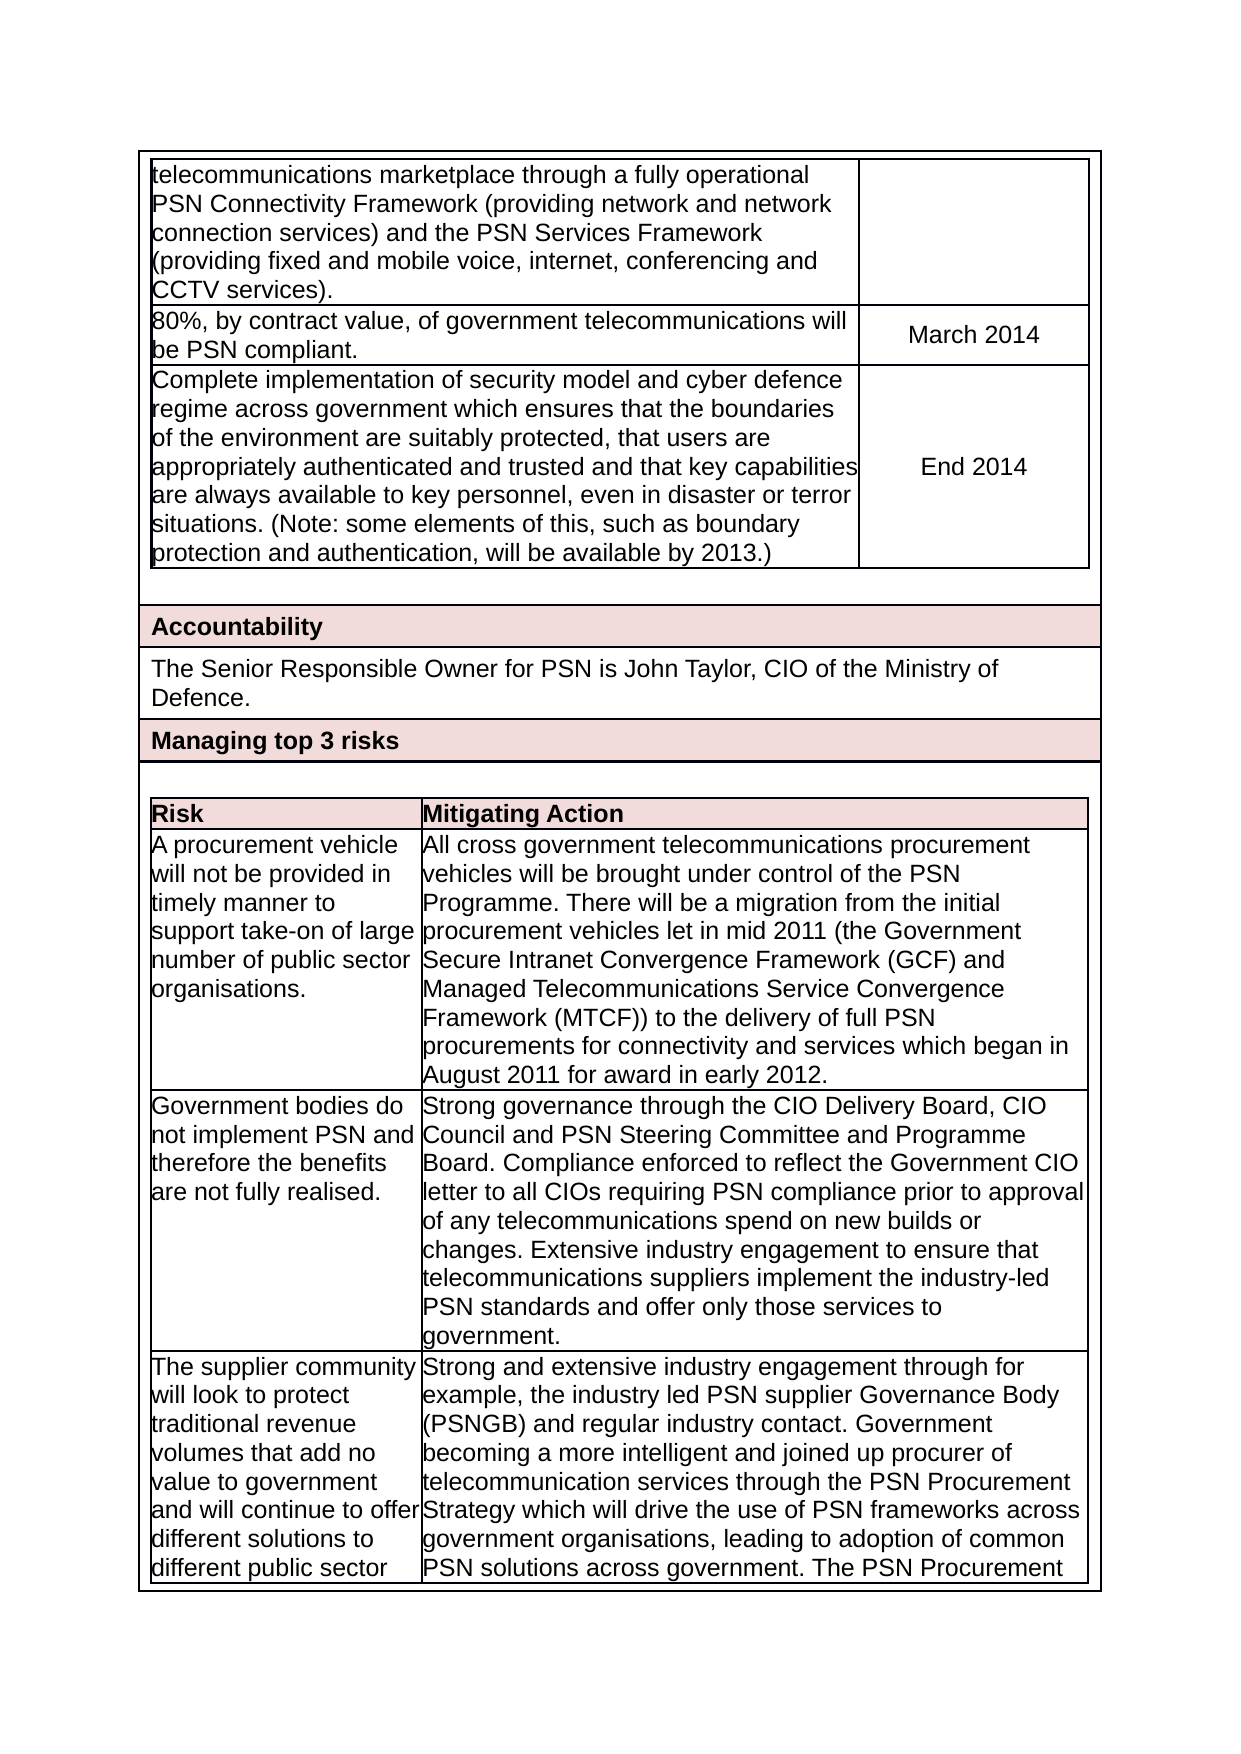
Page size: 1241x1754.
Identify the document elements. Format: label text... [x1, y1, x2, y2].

table_cell [860, 160, 1088, 304]
table_cell Strong governance through the CIO Delivery Board, CIO Council and PSN Steering Committee and Programme Board. Compliance enforced to reflect the Government CIO letter to all CIOs requiring PSN compliance prior to approval of any telecommunications spend on new builds or changes. Extensive industry engagement to ensure that telecommunications suppliers implement the industry-led PSN standards and offer only those services to government. [423, 1091, 1087, 1350]
table_cell telecommunications marketplace through a fully operational PSN Connectivity Framework (providing network and network connection services) and the PSN Services Framework (providing fixed and mobile voice, internet, conferencing and CCTV services). [153, 160, 858, 304]
table_header Mitigating Action [423, 799, 1087, 828]
table_cell March 2014 [860, 306, 1088, 363]
table_cell The Senior Responsible Owner for PSN is John Taylor, CIO of the Ministry of Defence. [140, 648, 1100, 718]
table_cell [140, 152, 1100, 603]
table_cell Complete implementation of security model and cyber defence regime across government which ensures that the boundaries of the environment are suitably protected, that users are appropriately authenticated and trusted and that key capabilities are always available to key personnel, even in disaster or terror situations. (Note: some elements of this, such as boundary protection and authentication, will be available by 2013.) [153, 366, 858, 567]
table_cell Accountability [140, 606, 1100, 646]
table_cell All cross government telecommunications procurement vehicles will be brought under control of the PSN Programme. There will be a migration from the initial procurement vehicles let in mid 2011 (the Government Secure Intranet Convergence Framework (GCF) and Managed Telecommunications Service Convergence Framework (MTCF)) to the delivery of full PSN procurements for connectivity and services which began in August 2011 for award in early 2012. [423, 830, 1087, 1089]
table_cell A procurement vehicle will not be provided in timely manner to support take-on of large number of public sector organisations. [152, 830, 421, 1089]
table_cell [140, 763, 1100, 1590]
table_cell Government bodies do not implement PSN and therefore the benefits are not fully realised. [152, 1091, 421, 1350]
table_cell End 2014 [860, 366, 1088, 567]
table_cell Strong and extensive industry engagement through for example, the industry led PSN supplier Governance Body (PSNGB) and regular industry contact. Government becoming a more intelligent and joined up procurer of telecommunication services through the PSN Procurement Strategy which will drive the use of PSN frameworks across government organisations, leading to adoption of common PSN solutions across government. The PSN Procurement [423, 1352, 1087, 1582]
table_cell 80%, by contract value, of government telecommunications will be PSN compliant. [153, 306, 858, 363]
table_header Risk [152, 799, 421, 828]
table_cell Managing top 3 risks [140, 720, 1100, 760]
table_cell The supplier community will look to protect traditional revenue volumes that add no value to government and will continue to offer different solutions to different public sector [152, 1352, 421, 1582]
